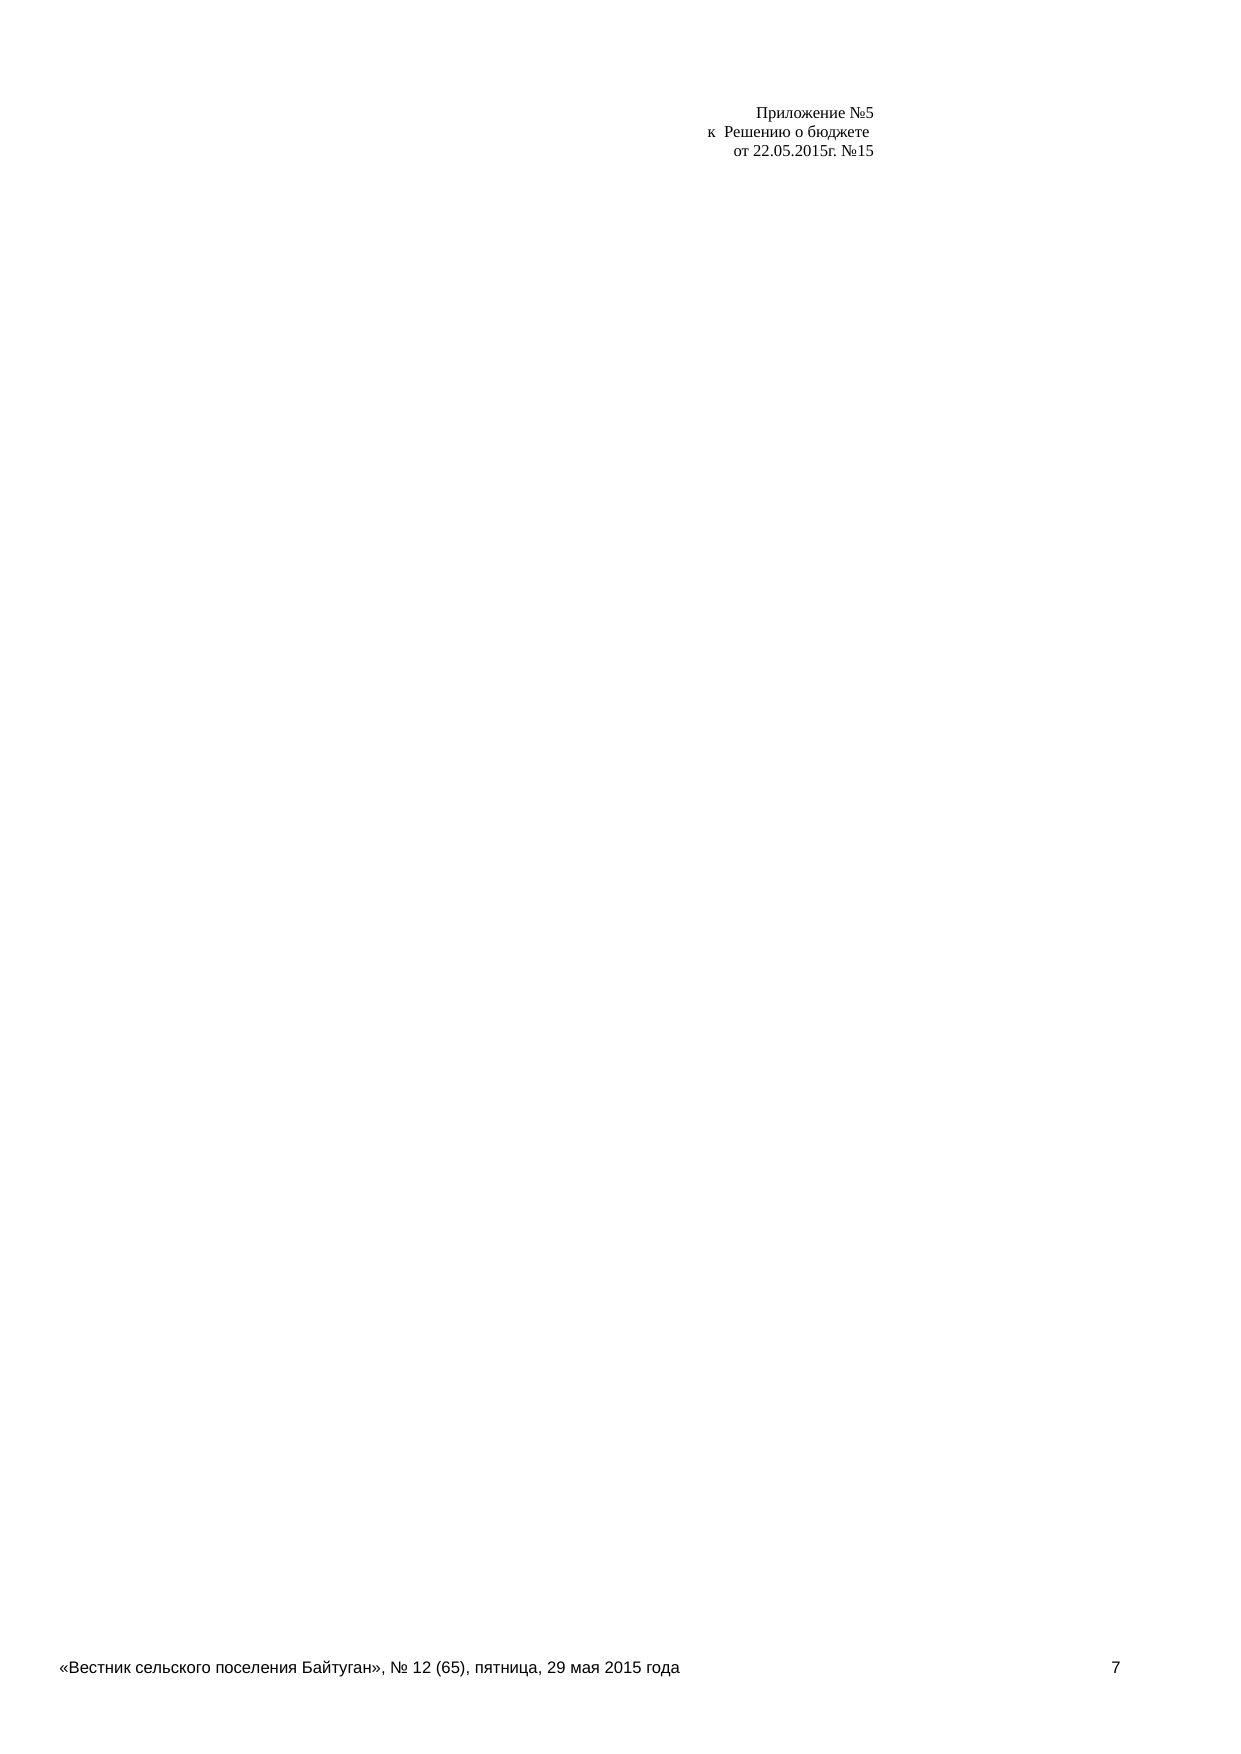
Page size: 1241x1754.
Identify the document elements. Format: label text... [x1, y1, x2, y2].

table_header Приложение №5 к Решению о бюджете от 22.05.2015г. №15 [548, 77, 873, 186]
table_header [874, 77, 978, 186]
table_header [141, 77, 149, 186]
table_header [149, 77, 155, 186]
table_header [430, 77, 548, 186]
table_header [134, 77, 141, 186]
table_header [127, 77, 133, 186]
table_header [155, 77, 430, 186]
table_header [88, 77, 110, 186]
table_header [110, 77, 119, 186]
table_header [120, 77, 127, 186]
table_header [59, 77, 88, 186]
